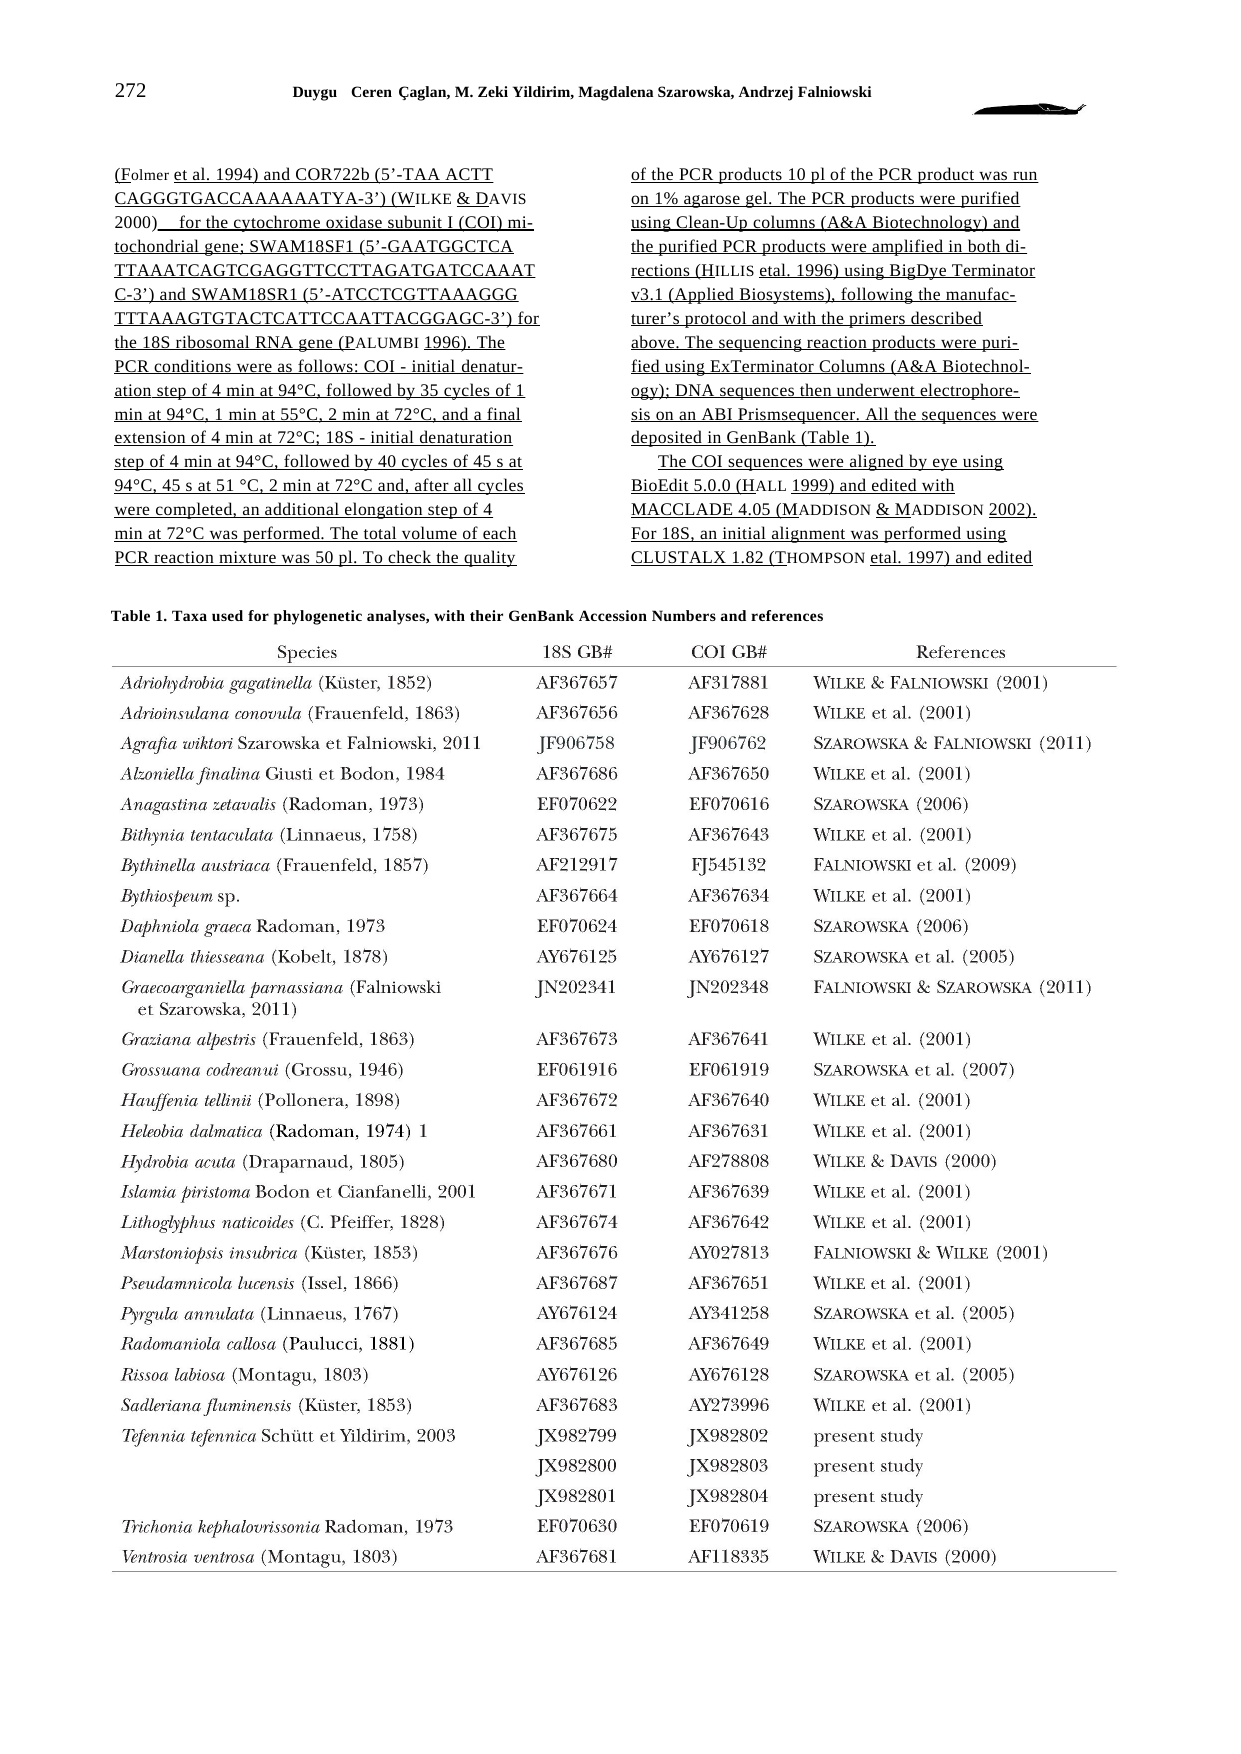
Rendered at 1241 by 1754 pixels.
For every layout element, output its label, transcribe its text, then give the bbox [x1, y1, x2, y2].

list for the cytochrome oxidase subunit I (COI) mi- tochondrial gene; SWAM18SF1 (5’-GAATGGCTCA TTAAATCAGTCGAGGTTCCTTAGATGATCCAAAT C-3’) and SWAM18SR1 (5’-ATCCTCGTTAAAGGG TTTAAAGTGTACTCATTCCAATTACGGAGC-3’) for the 18S ribosomal RNA gene (PALUMBI 1996). The PCR conditions were as follows: COI - initial denatur- ation step of 4 min at 94°C, followed by 35 cycles of 1 min at 94°C, 1 min at 55°C, 2 min at 72°C, and a final extension of 4 min at 72°C; 18S - initial denaturation step of 4 min at 94°C, followed by 40 cycles of 45 s at 94°C, 45 s at 51 °C, 2 min at 72°C and, after all cycles were completed, an additional elongation step of 4 min at 72°C was performed. The total volume of each PCR reaction mixture was 50 pl. To check the quality [114, 209, 599, 568]
picture [972, 100, 1087, 117]
picture [91, 637, 1148, 1599]
text 272 Duygu Ceren Çaglan, M. Zeki Yildirim, Magdalena Szarowska, Andrzej Falniowski [114, 80, 872, 101]
text of the PCR products 10 pl of the PCR product was run on 1% agarose gel. The PCR products were purified using Clean-Up columns (A&A Biotechnology) and the purified PCR products were amplified in both di- rections (HILLIS etal. 1996) using BigDye Terminator v3.1 (Applied Biosystems), following the manufac- turer’s protocol and with the primers described above. The sequencing reaction products were puri- fied using ExTerminator Columns (A&A Biotechnol- ogy); DNA sequences then underwent electrophore- sis on an ABI Prismsequencer. All the sequences were deposited in GenBank (Table 1). [631, 161, 1115, 449]
text (Folmer et al. 1994) and COR722b (5’-TAA ACTT CAGGGTGACCAAAAAATYA-3’) (WILKE & DAVIS [114, 161, 599, 209]
text The COI sequences were aligned by eye using BioEdit 5.0.0 (HALL 1999) and edited with MACCLADE 4.05 (MADDISON & MADDISON 2002). For 18S, an initial alignment was performed using CLUSTALX 1.82 (THOMPSON etal. 1997) and edited [631, 449, 1115, 568]
text Table 1. Taxa used for phylogenetic analyses, with their GenBank Accession Numbers and references [111, 609, 825, 625]
